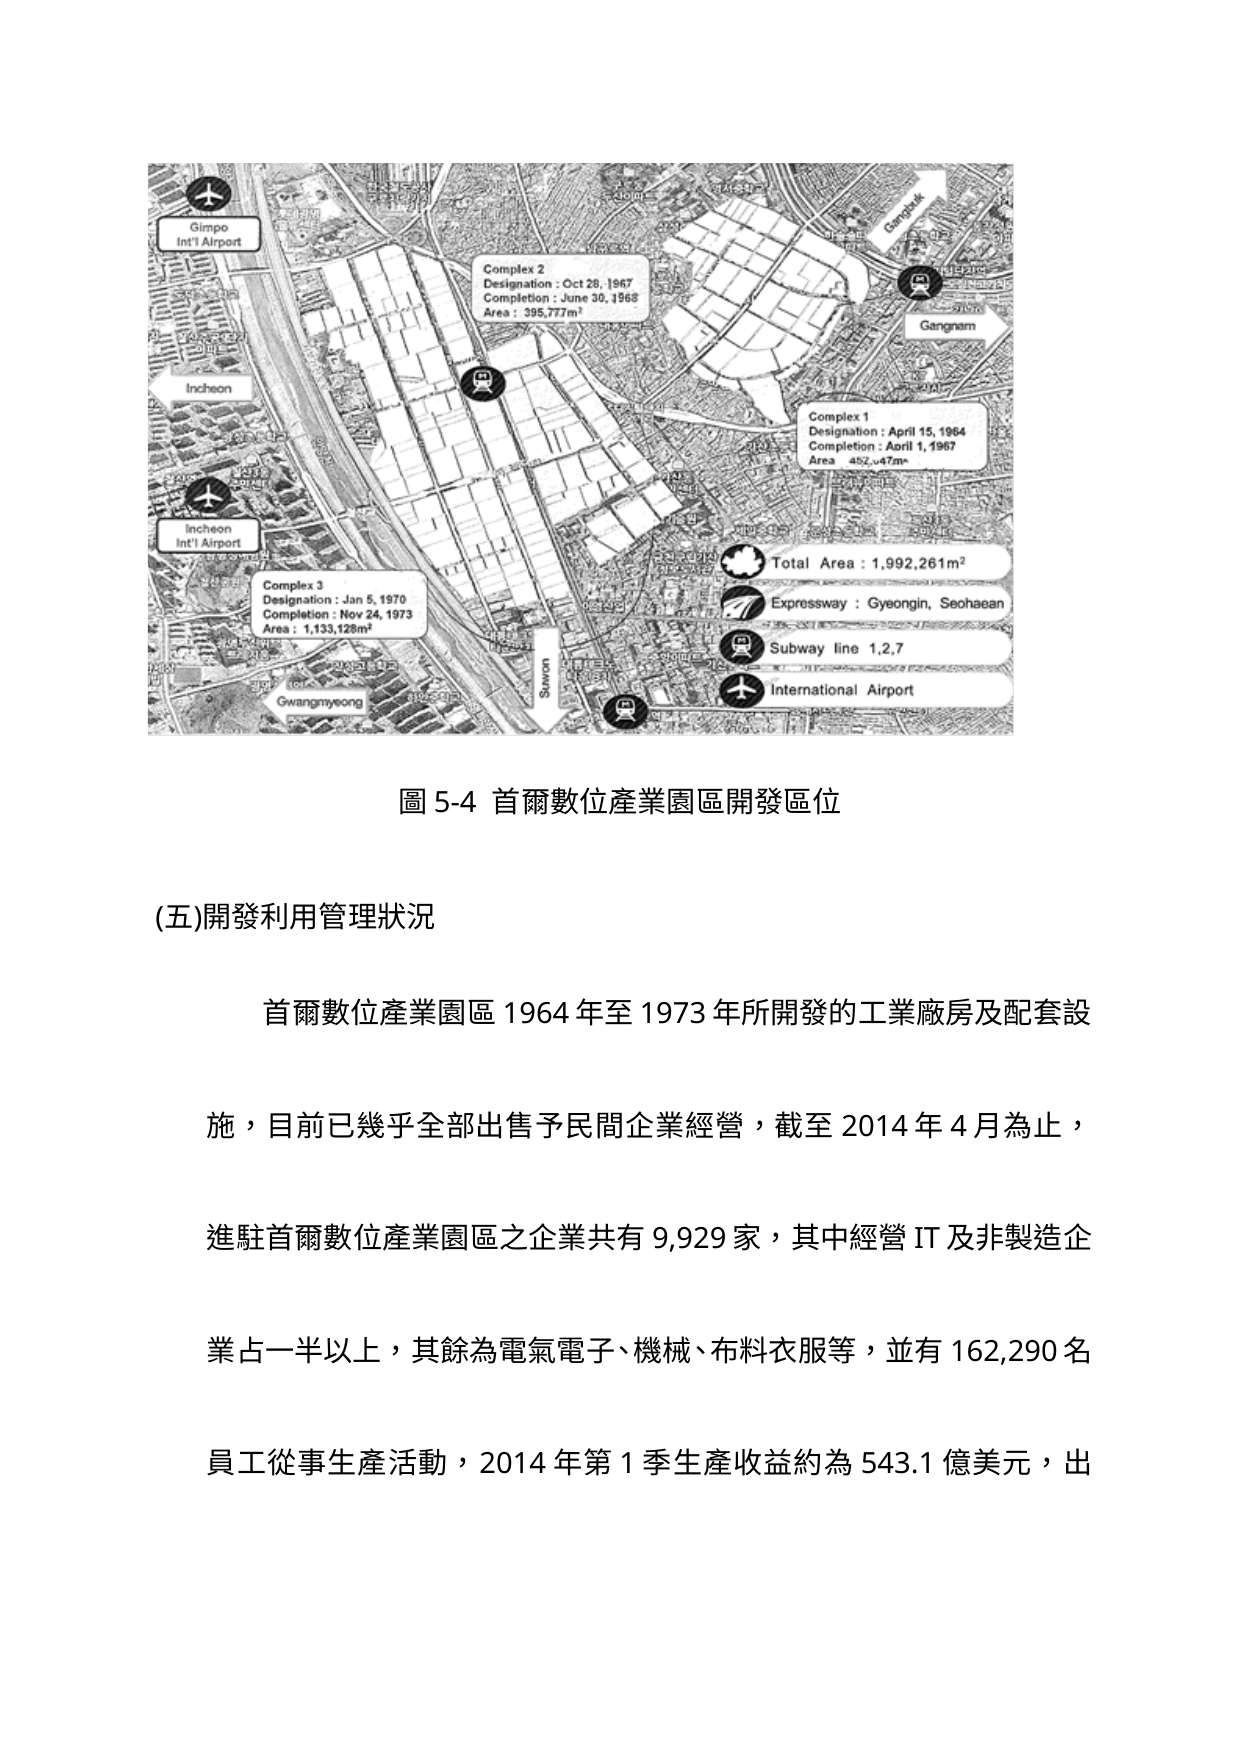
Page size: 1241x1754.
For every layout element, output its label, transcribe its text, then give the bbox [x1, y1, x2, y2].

picture [147, 163, 1015, 737]
text 首爾數位產業園區1964年至1973年所開發的工業廠房及配套設施，目前已幾乎全部出售予民間企業經營，截至2014年4月為止，進駐首爾數位產業園區之企業共有9,929家，其中經營IT及非製造企業占一半以上，其餘為電氣電子、機械、布料衣服等，並有162,290名員工從事生產活動，2014年第1季生產收益約為543.1億美元，出 [207, 973, 1092, 1498]
text (五)開發利用管理狀況 [148, 877, 1092, 952]
text 圖5-4 首爾數位產業園區開發區位 [148, 762, 1092, 837]
